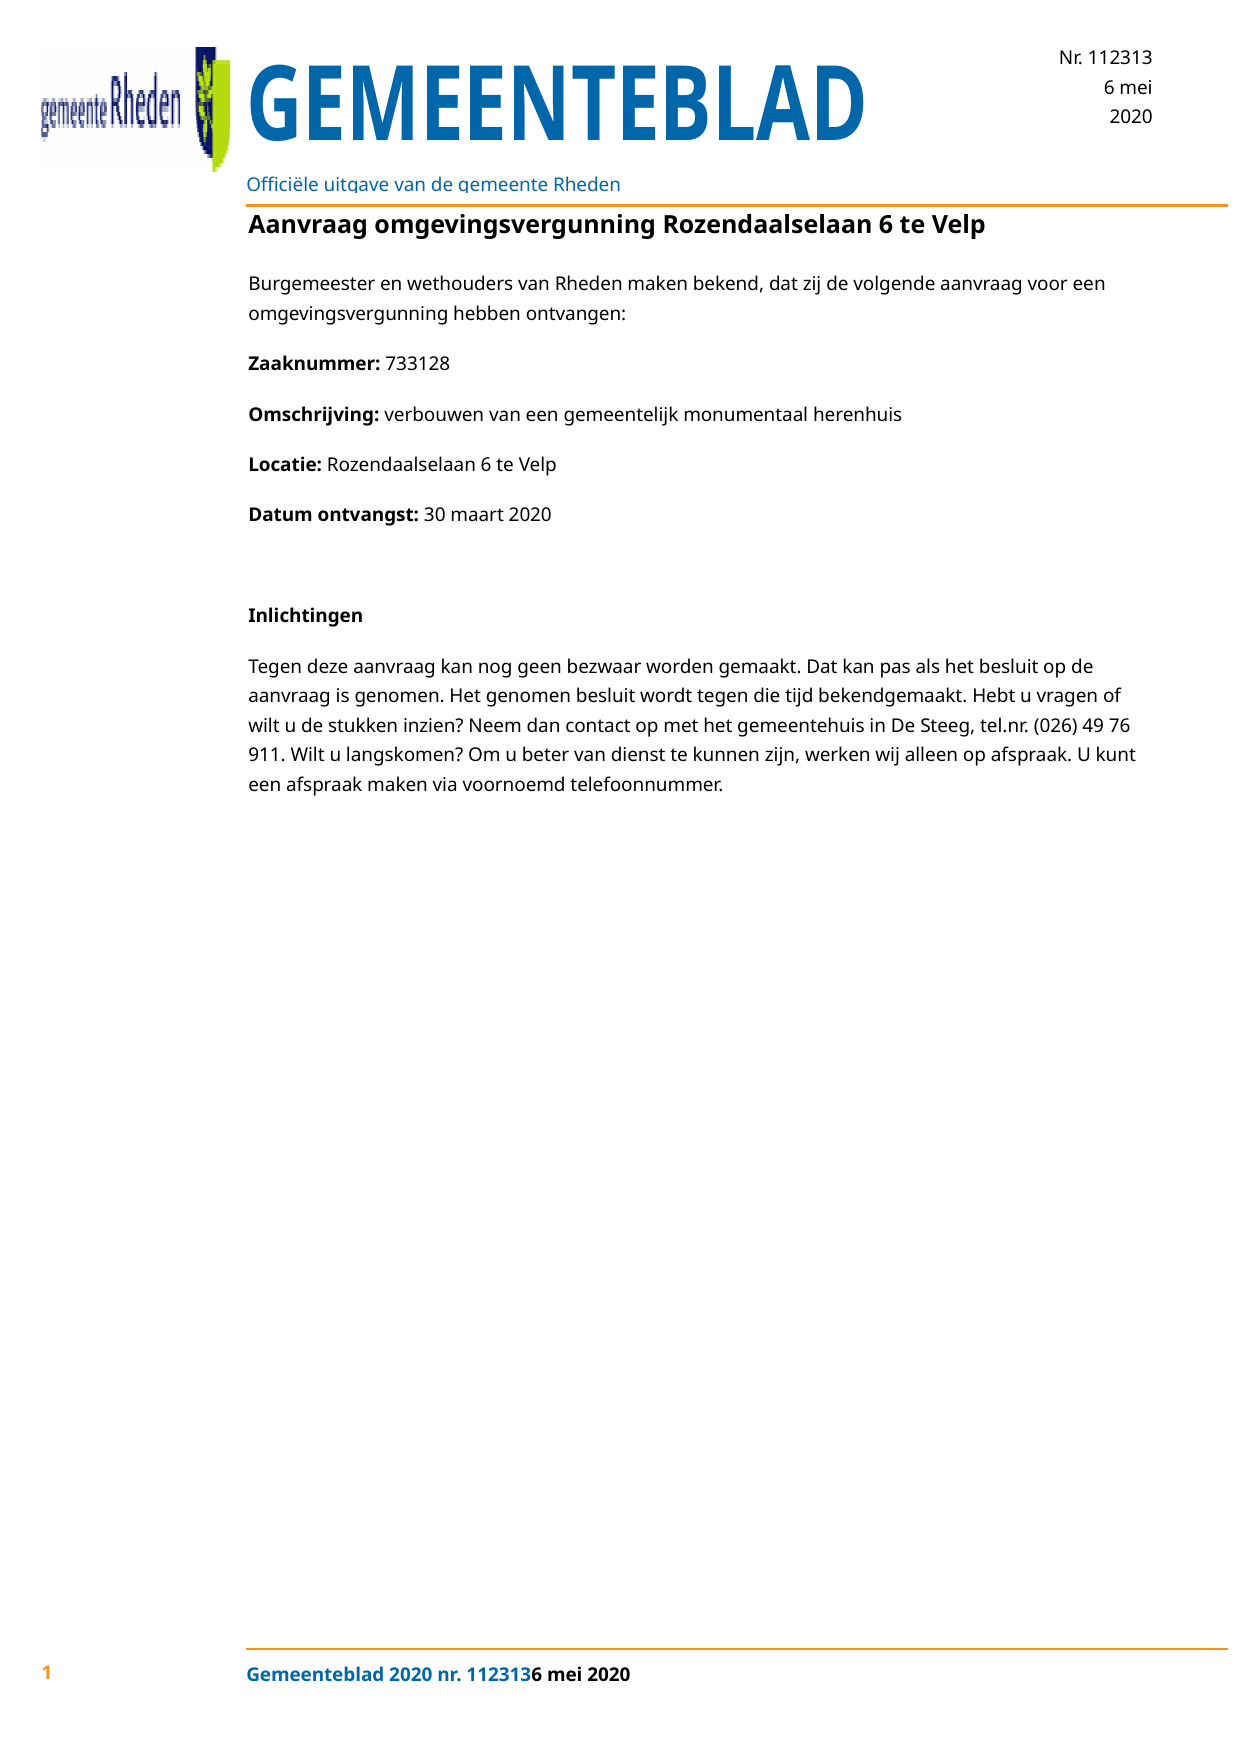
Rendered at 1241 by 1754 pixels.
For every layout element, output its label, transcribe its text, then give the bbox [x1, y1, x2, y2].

text Zaaknummer: 733128 [248, 350, 1152, 376]
picture [41, 47, 231, 172]
text Inlichtingen [248, 602, 1152, 628]
text Locatie: Rozendaalselaan 6 te Velp [248, 451, 1152, 477]
text Aanvraag omgevingsvergunning Rozendaalselaan 6 te Velp [248, 207, 1152, 241]
text Datum ontvangst: 30 maart 2020 [248, 502, 1152, 527]
text Burgemeester en wethouders van Rheden maken bekend, dat zij de volgende aanvraag voor een omgevingsvergunning hebben ontvangen: [248, 270, 1152, 326]
text Tegen deze aanvraag kan nog geen bezwaar worden gemaakt. Dat kan pas als het besluit op de aanvraag is genomen. Het genomen besluit wordt tegen die tijd bekendgemaakt. Hebt u vragen of wilt u de stukken inzien? Neem dan contact op met het gemeentehuis in De Steeg, tel.nr. (026) 49 76 911. Wilt u langskomen? Om u beter van dienst te kunnen zijn, werken wij alleen op afspraak. U kunt een afspraak maken via voornoemd telefoonnummer. [248, 653, 1152, 797]
text Omschrijving: verbouwen van een gemeentelijk monumentaal herenhuis [248, 401, 1152, 426]
